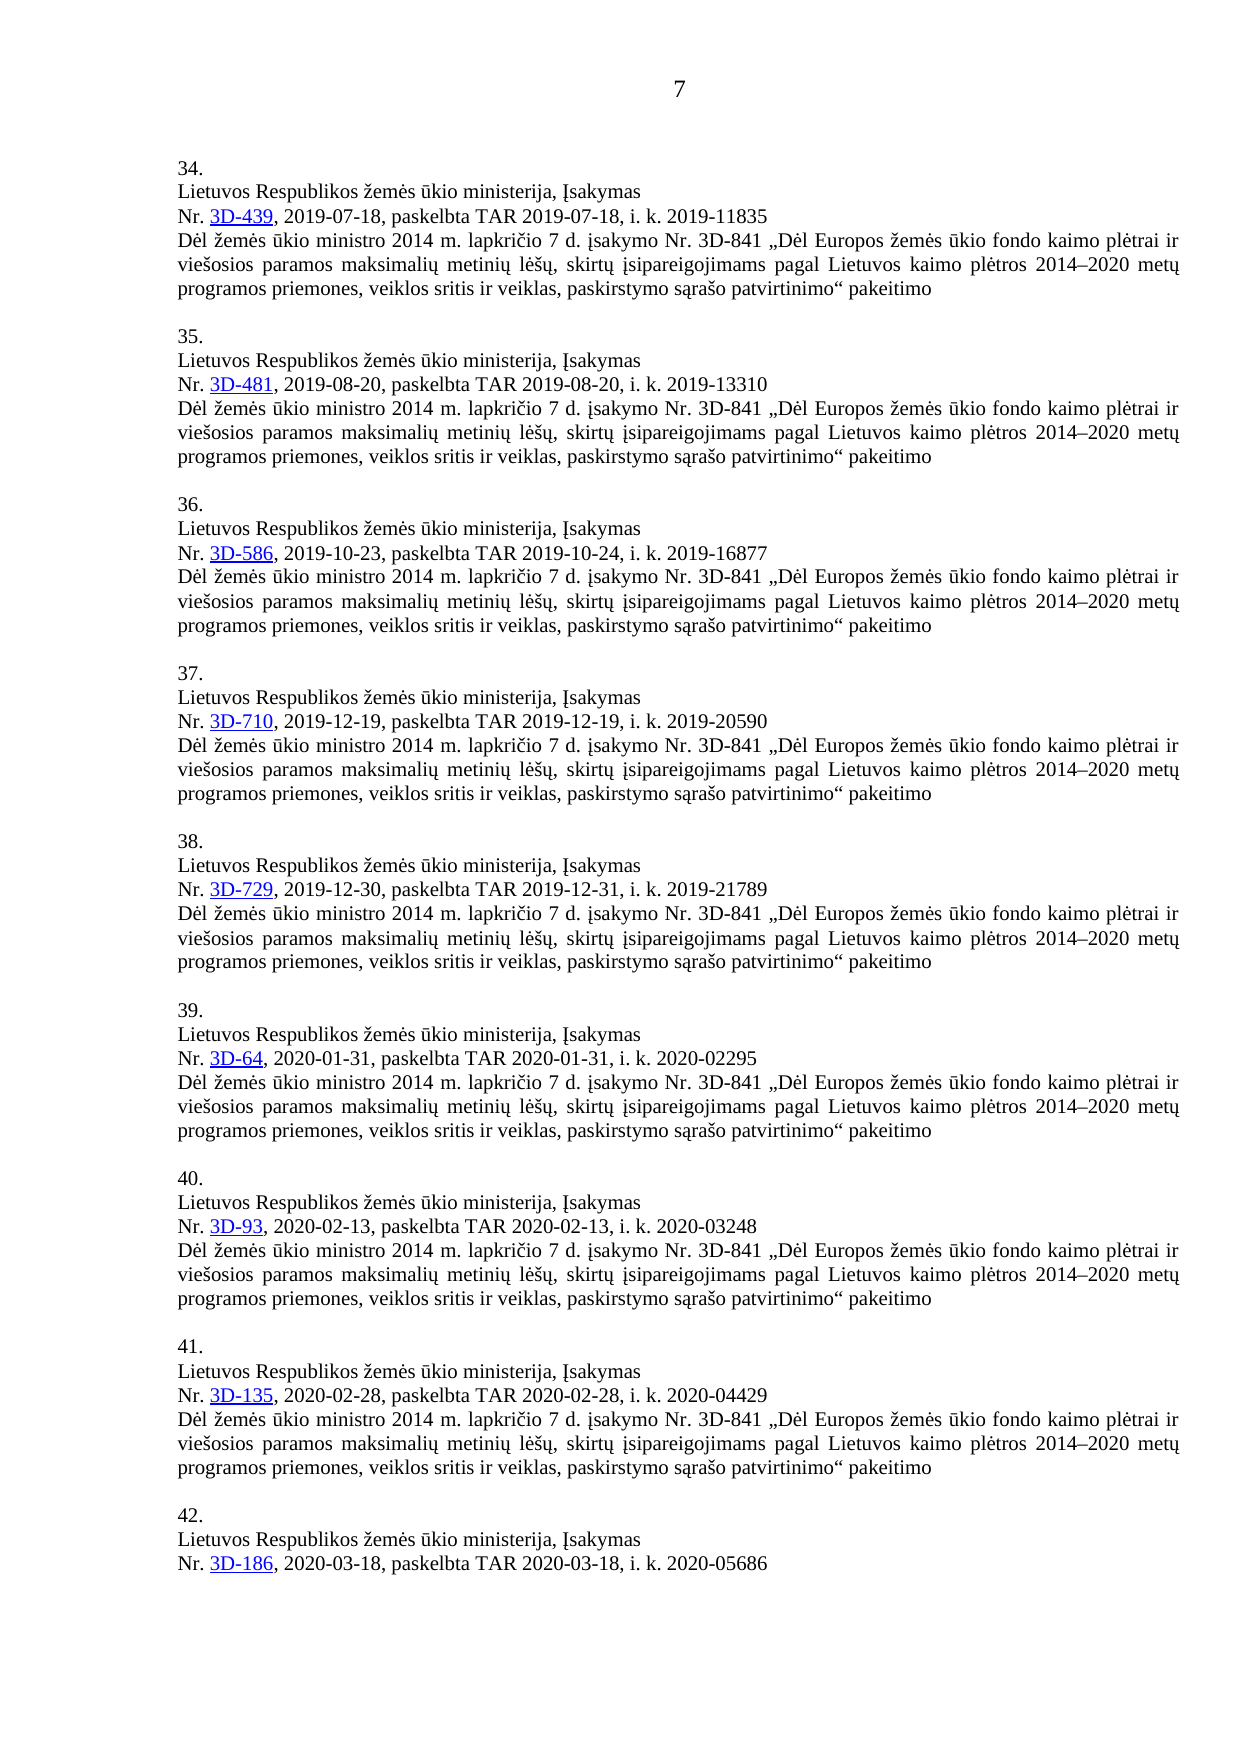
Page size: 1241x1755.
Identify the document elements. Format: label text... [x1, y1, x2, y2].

text 35. [177, 324, 1181, 348]
text Lietuvos Respublikos žemės ūkio ministerija, Įsakymas [177, 1527, 1181, 1551]
text Nr. 3D-439, 2019-07-18, paskelbta TAR 2019-07-18, i. k. 2019-11835 [177, 203, 1181, 228]
text Lietuvos Respublikos žemės ūkio ministerija, Įsakymas [177, 348, 1181, 372]
text Lietuvos Respublikos žemės ūkio ministerija, Įsakymas [177, 853, 1181, 877]
text Lietuvos Respublikos žemės ūkio ministerija, Įsakymas [177, 1190, 1181, 1214]
text 41. [177, 1334, 1181, 1358]
text 37. [177, 661, 1181, 685]
text Lietuvos Respublikos žemės ūkio ministerija, Įsakymas [177, 179, 1181, 203]
text Dėl žemės ūkio ministro 2014 m. lapkričio 7 d. įsakymo Nr. 3D-841 „Dėl Europos žemės ūkio fondo kaimo plėtrai ir viešosios paramos maksimalių metinių lėšų, skirtų įsipareigojimams pagal Lietuvos kaimo plėtros 2014–2020 metų programos priemones, veiklos sritis ir veiklas, paskirstymo sąrašo patvirtinimo“ pakeitimo [177, 901, 1181, 973]
text 34. [177, 155, 1181, 179]
text Nr. 3D-135, 2020-02-28, paskelbta TAR 2020-02-28, i. k. 2020-04429 [177, 1383, 1181, 1407]
text 40. [177, 1166, 1181, 1190]
text Nr. 3D-481, 2019-08-20, paskelbta TAR 2019-08-20, i. k. 2019-13310 [177, 372, 1181, 396]
text 39. [177, 998, 1181, 1022]
text Lietuvos Respublikos žemės ūkio ministerija, Įsakymas [177, 516, 1181, 540]
text Lietuvos Respublikos žemės ūkio ministerija, Įsakymas [177, 1022, 1181, 1046]
text Nr. 3D-93, 2020-02-13, paskelbta TAR 2020-02-13, i. k. 2020-03248 [177, 1214, 1181, 1238]
text Dėl žemės ūkio ministro 2014 m. lapkričio 7 d. įsakymo Nr. 3D-841 „Dėl Europos žemės ūkio fondo kaimo plėtrai ir viešosios paramos maksimalių metinių lėšų, skirtų įsipareigojimams pagal Lietuvos kaimo plėtros 2014–2020 metų programos priemones, veiklos sritis ir veiklas, paskirstymo sąrašo patvirtinimo“ pakeitimo [177, 733, 1181, 805]
text Dėl žemės ūkio ministro 2014 m. lapkričio 7 d. įsakymo Nr. 3D-841 „Dėl Europos žemės ūkio fondo kaimo plėtrai ir viešosios paramos maksimalių metinių lėšų, skirtų įsipareigojimams pagal Lietuvos kaimo plėtros 2014–2020 metų programos priemones, veiklos sritis ir veiklas, paskirstymo sąrašo patvirtinimo“ pakeitimo [177, 564, 1181, 637]
text Nr. 3D-729, 2019-12-30, paskelbta TAR 2019-12-31, i. k. 2019-21789 [177, 877, 1181, 901]
text 36. [177, 492, 1181, 516]
text 38. [177, 829, 1181, 853]
text Nr. 3D-64, 2020-01-31, paskelbta TAR 2020-01-31, i. k. 2020-02295 [177, 1046, 1181, 1070]
text Dėl žemės ūkio ministro 2014 m. lapkričio 7 d. įsakymo Nr. 3D-841 „Dėl Europos žemės ūkio fondo kaimo plėtrai ir viešosios paramos maksimalių metinių lėšų, skirtų įsipareigojimams pagal Lietuvos kaimo plėtros 2014–2020 metų programos priemones, veiklos sritis ir veiklas, paskirstymo sąrašo patvirtinimo“ pakeitimo [177, 1238, 1181, 1310]
text Nr. 3D-586, 2019-10-23, paskelbta TAR 2019-10-24, i. k. 2019-16877 [177, 540, 1181, 564]
text Dėl žemės ūkio ministro 2014 m. lapkričio 7 d. įsakymo Nr. 3D-841 „Dėl Europos žemės ūkio fondo kaimo plėtrai ir viešosios paramos maksimalių metinių lėšų, skirtų įsipareigojimams pagal Lietuvos kaimo plėtros 2014–2020 metų programos priemones, veiklos sritis ir veiklas, paskirstymo sąrašo patvirtinimo“ pakeitimo [177, 1070, 1181, 1142]
text Nr. 3D-710, 2019-12-19, paskelbta TAR 2019-12-19, i. k. 2019-20590 [177, 709, 1181, 733]
text Dėl žemės ūkio ministro 2014 m. lapkričio 7 d. įsakymo Nr. 3D-841 „Dėl Europos žemės ūkio fondo kaimo plėtrai ir viešosios paramos maksimalių metinių lėšų, skirtų įsipareigojimams pagal Lietuvos kaimo plėtros 2014–2020 metų programos priemones, veiklos sritis ir veiklas, paskirstymo sąrašo patvirtinimo“ pakeitimo [177, 1407, 1181, 1479]
text Dėl žemės ūkio ministro 2014 m. lapkričio 7 d. įsakymo Nr. 3D-841 „Dėl Europos žemės ūkio fondo kaimo plėtrai ir viešosios paramos maksimalių metinių lėšų, skirtų įsipareigojimams pagal Lietuvos kaimo plėtros 2014–2020 metų programos priemones, veiklos sritis ir veiklas, paskirstymo sąrašo patvirtinimo“ pakeitimo [177, 228, 1181, 300]
text Lietuvos Respublikos žemės ūkio ministerija, Įsakymas [177, 685, 1181, 709]
text Dėl žemės ūkio ministro 2014 m. lapkričio 7 d. įsakymo Nr. 3D-841 „Dėl Europos žemės ūkio fondo kaimo plėtrai ir viešosios paramos maksimalių metinių lėšų, skirtų įsipareigojimams pagal Lietuvos kaimo plėtros 2014–2020 metų programos priemones, veiklos sritis ir veiklas, paskirstymo sąrašo patvirtinimo“ pakeitimo [177, 396, 1181, 468]
text 42. [177, 1503, 1181, 1527]
text Lietuvos Respublikos žemės ūkio ministerija, Įsakymas [177, 1358, 1181, 1383]
text Nr. 3D-186, 2020-03-18, paskelbta TAR 2020-03-18, i. k. 2020-05686 [177, 1551, 1181, 1575]
